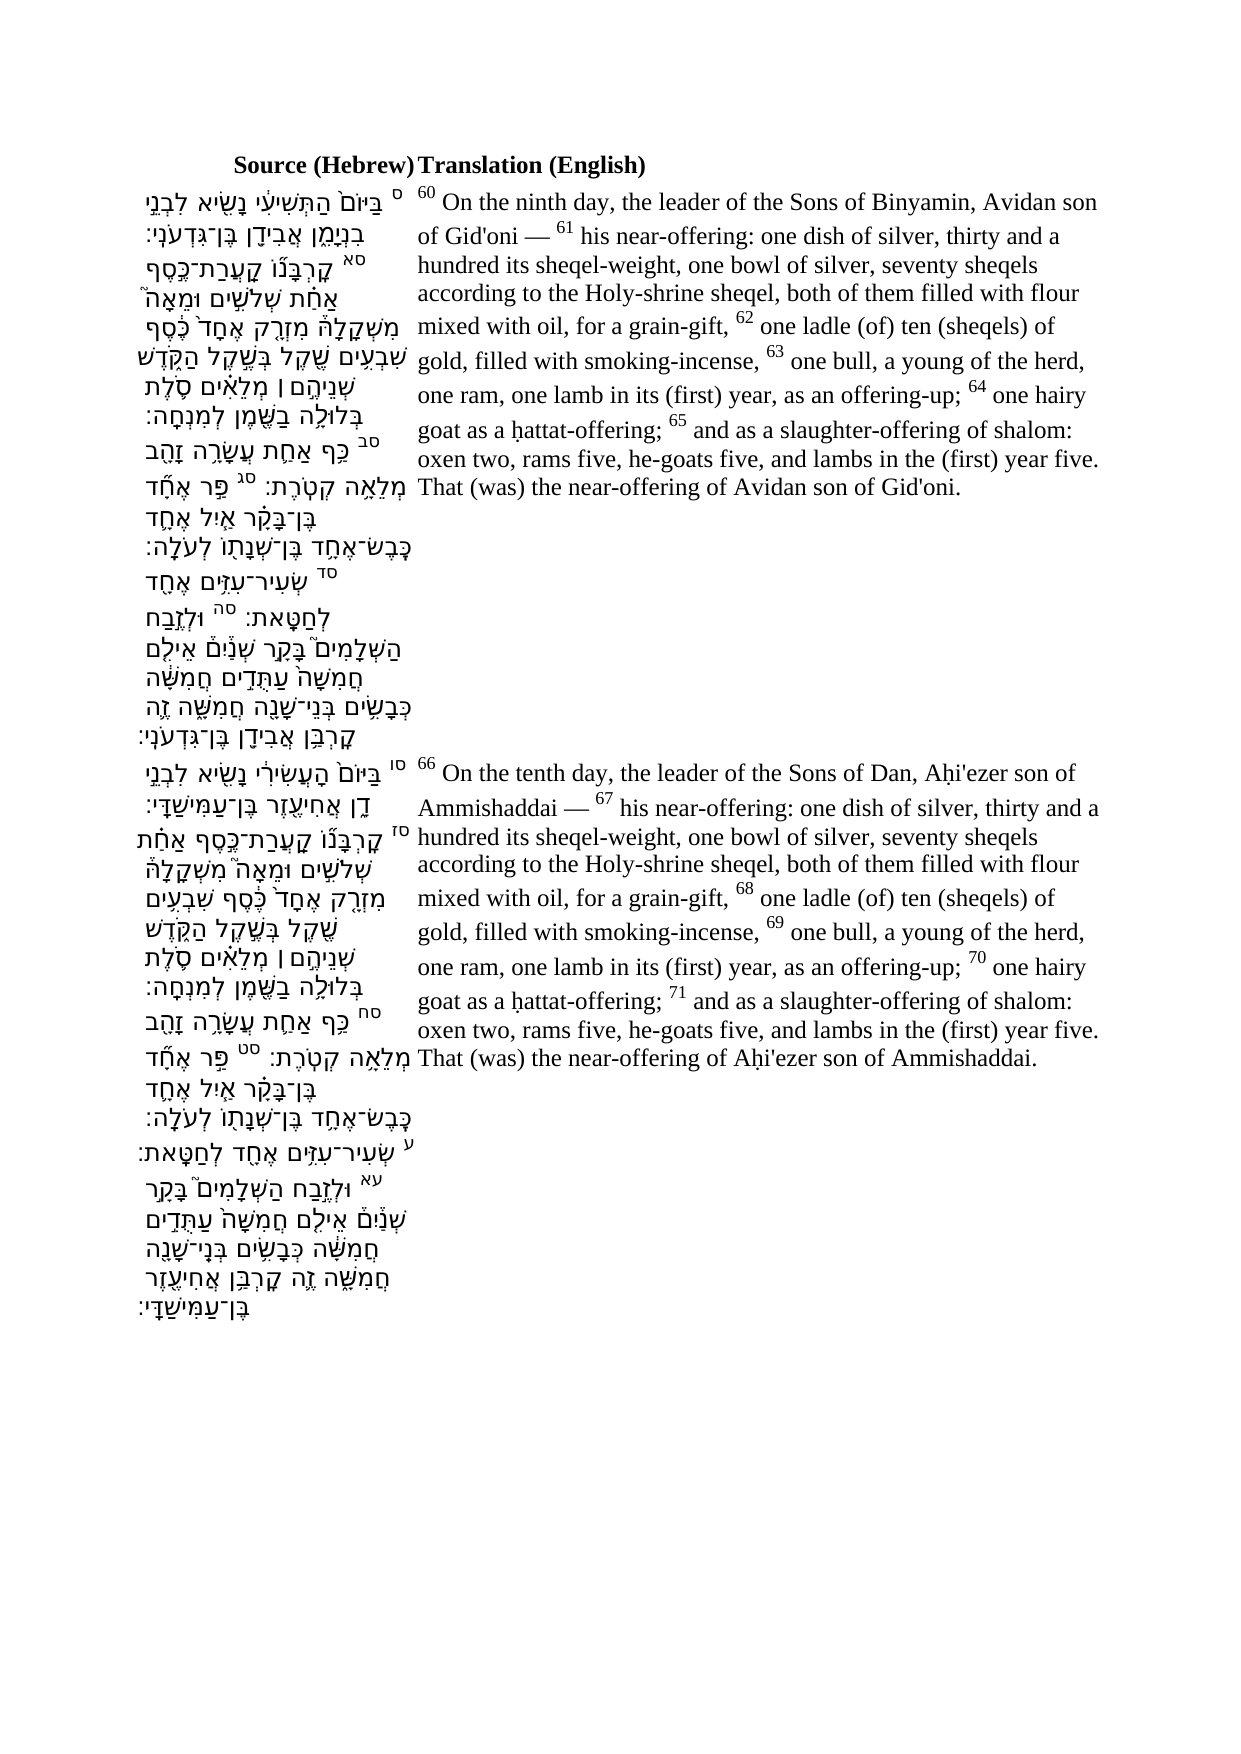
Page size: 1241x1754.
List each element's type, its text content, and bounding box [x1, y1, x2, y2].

table_header Source (Hebrew) [135, 150, 416, 181]
table_cell סו בַּיּוֹם֙ הָעֲשִׂירִ֔י נָשִׂ֖יא לִבְנֵ֣י דָ֑ן אֲחִיעֶ֖זֶר בֶּן־עַמִּישַׁדָּֽי׃ סז קׇרְבָּנ֞וֹ קַֽעֲרַת־כֶּ֣סֶף אַחַ֗ת שְׁלֹשִׁ֣ים וּמֵאָה֮ מִשְׁקָלָהּ֒ מִזְרָ֤ק אֶחָד֙ כֶּ֔סֶף שִׁבְעִ֥ים שֶׁ֖קֶל בְּשֶׁ֣קֶל הַקֹּ֑דֶשׁ שְׁנֵיהֶ֣ם ׀ מְלֵאִ֗ים סֹ֛לֶת בְּלוּלָ֥ה בַשֶּׁ֖מֶן לְמִנְחָֽה׃ סח כַּ֥ף אַחַ֛ת עֲשָׂרָ֥ה זָהָ֖ב מְלֵאָ֥ה קְטֹֽרֶת׃ סט פַּ֣ר אֶחָ֞ד בֶּן־בָּקָ֗ר אַ֧יִל אֶחָ֛ד כֶּֽבֶשׂ־אֶחָ֥ד בֶּן־שְׁנָת֖וֹ לְעֹלָֽה׃ ע שְׂעִיר־עִזִּ֥ים אֶחָ֖ד לְחַטָּֽאת׃ עא וּלְזֶ֣בַח הַשְּׁלָמִים֮ בָּקָ֣ר שְׁנַ֒יִם֒ אֵילִ֤ם חֲמִשָּׁה֙ עַתֻּדִ֣ים חֲמִשָּׁ֔ה כְּבָשִׂ֥ים בְּנֵֽי־שָׁנָ֖ה חֲמִשָּׁ֑ה זֶ֛ה קׇרְבַּ֥ן אֲחִיעֶ֖זֶר בֶּן־עַמִּישַׁדָּֽי׃ [135, 752, 416, 1323]
table_cell 66 On the tenth day, the leader of the Sons of Dan, Aḥi'ezer son of Ammishaddai — 67 his near-offering: one dish of silver, thirty and a hundred its sheqel-weight, one bowl of silver, seventy sheqels according to the Holy-shrine sheqel, both of them filled with flour mixed with oil, for a grain-gift, 68 one ladle (of) ten (sheqels) of gold, filled with smoking-incense, 69 one bull, a young of the herd, one ram, one lamb in its (first) year, as an offering-up; 70 one hairy goat as a ḥattat-offering; 71 and as a slaughter-offering of shalom: oxen two, rams five, he-goats five, and lambs in the (first) year five. That (was) the near-offering of Aḥi'ezer son of Ammishaddai. [416, 752, 1105, 1323]
table_header Translation (English) [416, 150, 1105, 181]
table_cell 60 On the ninth day, the leader of the Sons of Binyamin, Avidan son of Gid'oni — 61 his near-offering: one dish of silver, thirty and a hundred its sheqel-weight, one bowl of silver, seventy sheqels according to the Holy-shrine sheqel, both of them filled with flour mixed with oil, for a grain-gift, 62 one ladle (of) ten (sheqels) of gold, filled with smoking-incense, 63 one bull, a young of the herd, one ram, one lamb in its (first) year, as an offering-up; 64 one hairy goat as a ḥattat-offering; 65 and as a slaughter-offering of shalom: oxen two, rams five, he-goats five, and lambs in the (first) year five. That (was) the near-offering of Avidan son of Gid'oni. [416, 181, 1105, 752]
table_cell ס בַּיּוֹם֙ הַתְּשִׁיעִ֔י נָשִׂ֖יא לִבְנֵ֣י בִנְיָמִ֑ן אֲבִידָ֖ן בֶּן־גִּדְעֹנִֽי׃ סא קׇרְבָּנ֞וֹ קַֽעֲרַת־כֶּ֣סֶף אַחַ֗ת שְׁלֹשִׁ֣ים וּמֵאָה֮ מִשְׁקָלָהּ֒ מִזְרָ֤ק אֶחָד֙ כֶּ֔סֶף שִׁבְעִ֥ים שֶׁ֖קֶל בְּשֶׁ֣קֶל הַקֹּ֑דֶשׁ שְׁנֵיהֶ֣ם ׀ מְלֵאִ֗ים סֹ֛לֶת בְּלוּלָ֥ה בַשֶּׁ֖מֶן לְמִנְחָֽה׃ סב כַּ֥ף אַחַ֛ת עֲשָׂרָ֥ה זָהָ֖ב מְלֵאָ֥ה קְטֹֽרֶת׃ סג פַּ֣ר אֶחָ֞ד בֶּן־בָּקָ֗ר אַ֧יִל אֶחָ֛ד כֶּֽבֶשׂ־אֶחָ֥ד בֶּן־שְׁנָת֖וֹ לְעֹלָֽה׃ סד שְׂעִיר־עִזִּ֥ים אֶחָ֖ד לְחַטָּֽאת׃ סה וּלְזֶ֣בַח הַשְּׁלָמִים֮ בָּקָ֣ר שְׁנַ֒יִם֒ אֵילִ֤ם חֲמִשָּׁה֙ עַתֻּדִ֣ים חֲמִשָּׁ֔ה כְּבָשִׂ֥ים בְּנֵי־שָׁנָ֖ה חֲמִשָּׁ֑ה זֶ֛ה קׇרְבַּ֥ן אֲבִידָ֖ן בֶּן־גִּדְעֹנִֽי׃ [135, 181, 416, 752]
